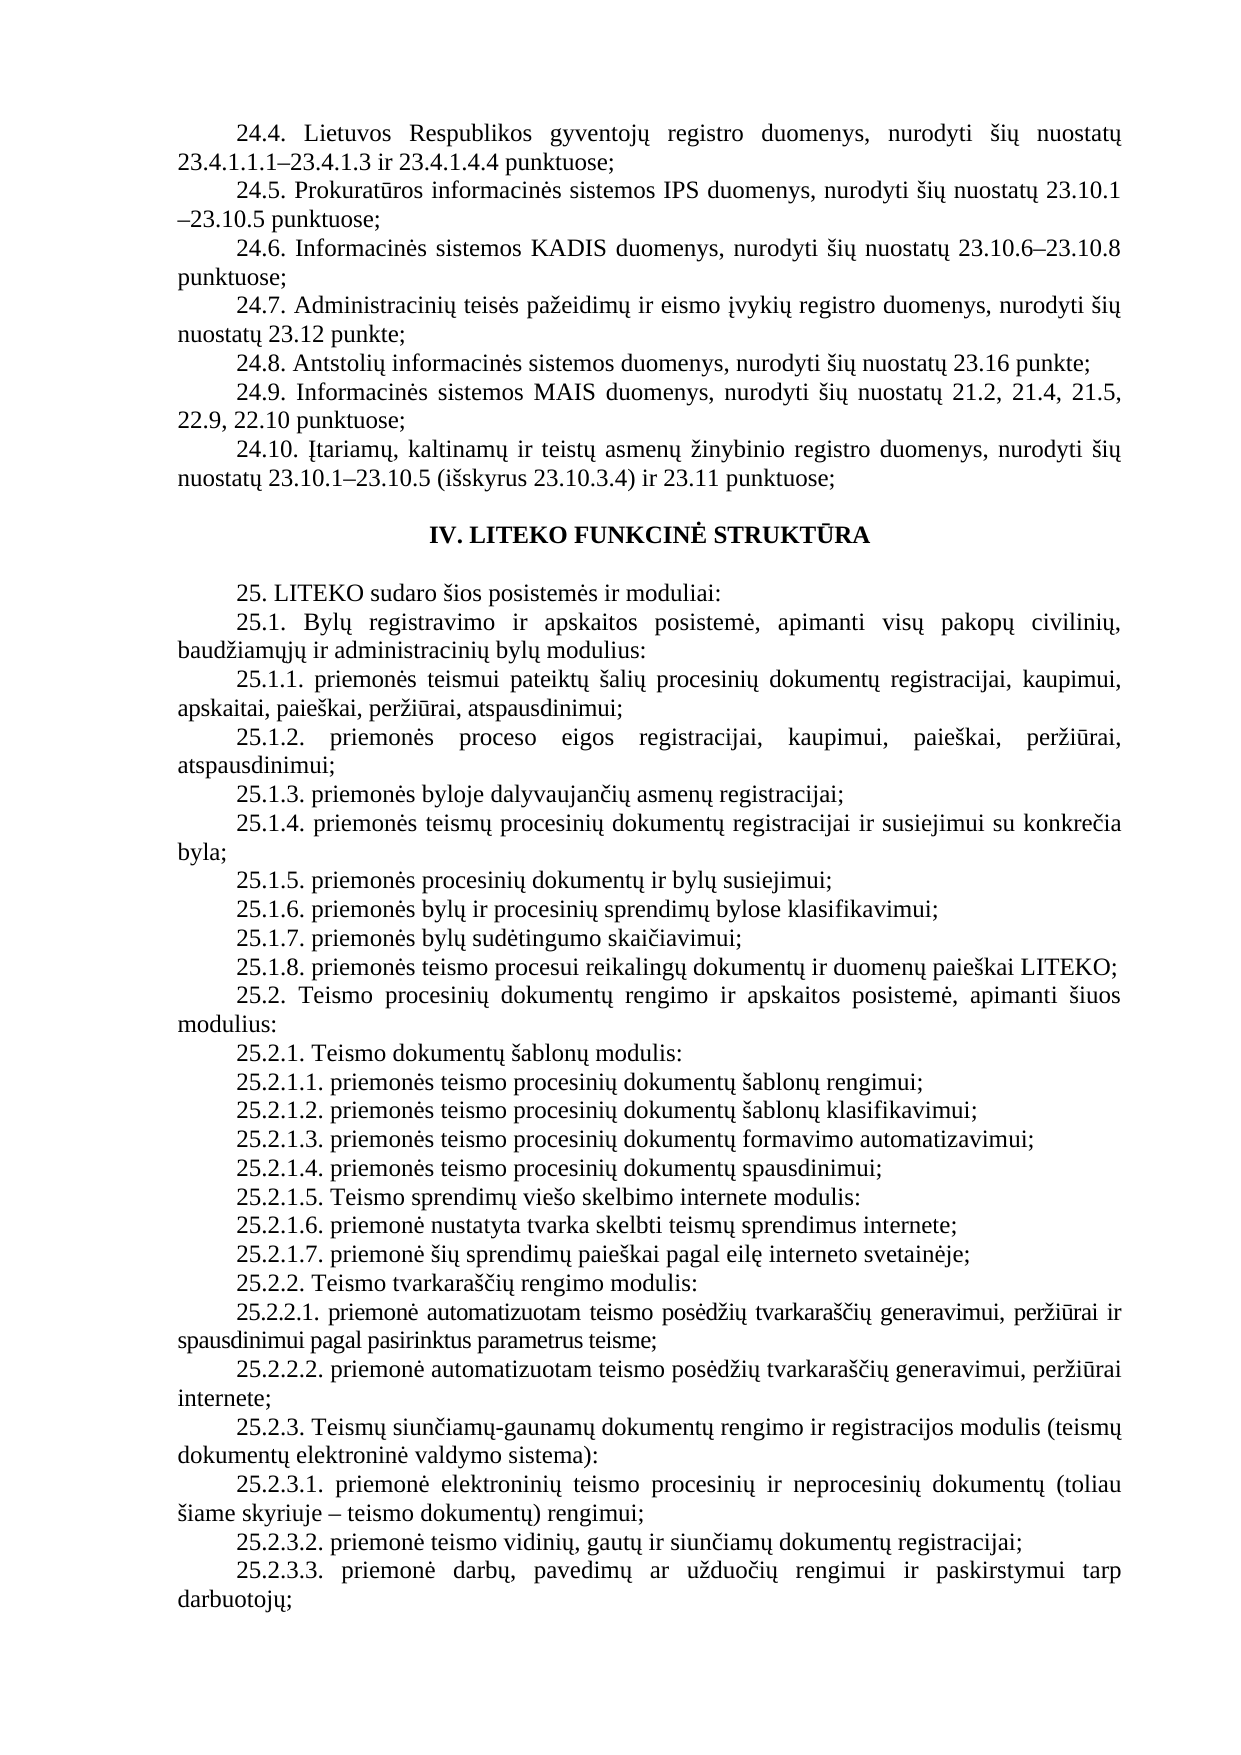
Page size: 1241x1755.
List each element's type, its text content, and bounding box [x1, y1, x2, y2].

text 25.2.1.5. Teismo sprendimų viešo skelbimo internete modulis: [177, 1182, 1122, 1211]
text 25.2.1.2. priemonės teismo procesinių dokumentų šablonų klasifikavimui; [177, 1096, 1122, 1124]
text 25.2.1.4. priemonės teismo procesinių dokumentų spausdinimui; [177, 1153, 1122, 1182]
text 25.1.8. priemonės teismo procesui reikalingų dokumentų ir duomenų paieškai LITEKO; [177, 952, 1122, 981]
text 25.2.1.6. priemonė nustatyta tvarka skelbti teismų sprendimus internete; [177, 1211, 1122, 1239]
text 24.10. Įtariamų, kaltinamų ir teistų asmenų žinybinio registro duomenys, nurodyti šių nuostatų 23.10.1–23.10.5 (išskyrus 23.10.3.4) ir 23.11 punktuose; [177, 434, 1122, 492]
text 25.1.2. priemonės proceso eigos registracijai, kaupimui, paieškai, peržiūrai, atspausdinimui; [177, 722, 1122, 779]
text 25.1.1. priemonės teismui pateiktų šalių procesinių dokumentų registracijai, kaupimui, apskaitai, paieškai, peržiūrai, atspausdinimui; [177, 664, 1122, 722]
text 24.6. Informacinės sistemos KADIS duomenys, nurodyti šių nuostatų 23.10.6–23.10.8 punktuose; [177, 233, 1122, 291]
text 25.1. Bylų registravimo ir apskaitos posistemė, apimanti visų pakopų civilinių, baudžiamųjų ir administracinių bylų modulius: [177, 607, 1122, 664]
text 25.1.6. priemonės bylų ir procesinių sprendimų bylose klasifikavimui; [177, 894, 1122, 923]
text 25.2.3.3. priemonė darbų, pavedimų ar užduočių rengimui ir paskirstymui tarp darbuotojų; [177, 1556, 1122, 1613]
text 24.9. Informacinės sistemos MAIS duomenys, nurodyti šių nuostatų 21.2, 21.4, 21.5, 22.9, 22.10 punktuose; [177, 377, 1122, 434]
text 24.7. Administracinių teisės pažeidimų ir eismo įvykių registro duomenys, nurodyti šių nuostatų 23.12 punkte; [177, 291, 1122, 348]
text 24.8. Antstolių informacinės sistemos duomenys, nurodyti šių nuostatų 23.16 punkte; [177, 348, 1122, 377]
text 25.2.2.2. priemonė automatizuotam teismo posėdžių tvarkaraščių generavimui, peržiūrai internete; [177, 1354, 1122, 1412]
text 25.2.1.1. priemonės teismo procesinių dokumentų šablonų rengimui; [177, 1067, 1122, 1096]
text 25.2.1.3. priemonės teismo procesinių dokumentų formavimo automatizavimui; [177, 1124, 1122, 1153]
text 25.1.5. priemonės procesinių dokumentų ir bylų susiejimui; [177, 866, 1122, 894]
text 25.2.3.1. priemonė elektroninių teismo procesinių ir neprocesinių dokumentų (toliau šiame skyriuje – teismo dokumentų) rengimui; [177, 1469, 1122, 1527]
text 25.2.3.2. priemonė teismo vidinių, gautų ir siunčiamų dokumentų registracijai; [177, 1527, 1122, 1556]
text 25.2.1.7. priemonė šių sprendimų paieškai pagal eilę interneto svetainėje; [177, 1239, 1122, 1268]
text 25.2. Teismo procesinių dokumentų rengimo ir apskaitos posistemė, apimanti šiuos modulius: [177, 981, 1122, 1038]
text 25.2.2.1. priemonė automatizuotam teismo posėdžių tvarkaraščių generavimui, peržiūrai ir spausdinimui pagal pasirinktus parametrus teisme; [177, 1297, 1122, 1354]
text 24.5. Prokuratūros informacinės sistemos IPS duomenys, nurodyti šių nuostatų 23.10.1 –23.10.5 punktuose; [177, 176, 1122, 233]
text 25.1.3. priemonės byloje dalyvaujančių asmenų registracijai; [177, 779, 1122, 808]
text 24.4. Lietuvos Respublikos gyventojų registro duomenys, nurodyti šių nuostatų 23.4.1.1.1–23.4.1.3 ir 23.4.1.4.4 punktuose; [177, 118, 1122, 176]
text 25.1.7. priemonės bylų sudėtingumo skaičiavimui; [177, 923, 1122, 952]
text 25.2.1. Teismo dokumentų šablonų modulis: [177, 1038, 1122, 1067]
text IV. LITEKO FUNKCINĖ STRUKTŪRA [177, 521, 1122, 549]
text 25.2.2. Teismo tvarkaraščių rengimo modulis: [177, 1268, 1122, 1297]
text 25. LITEKO sudaro šios posistemės ir moduliai: [177, 578, 1122, 607]
text 25.2.3. Teismų siunčiamų-gaunamų dokumentų rengimo ir registracijos modulis (teismų dokumentų elektroninė valdymo sistema): [177, 1412, 1122, 1469]
text 25.1.4. priemonės teismų procesinių dokumentų registracijai ir susiejimui su konkrečia byla; [177, 808, 1122, 866]
